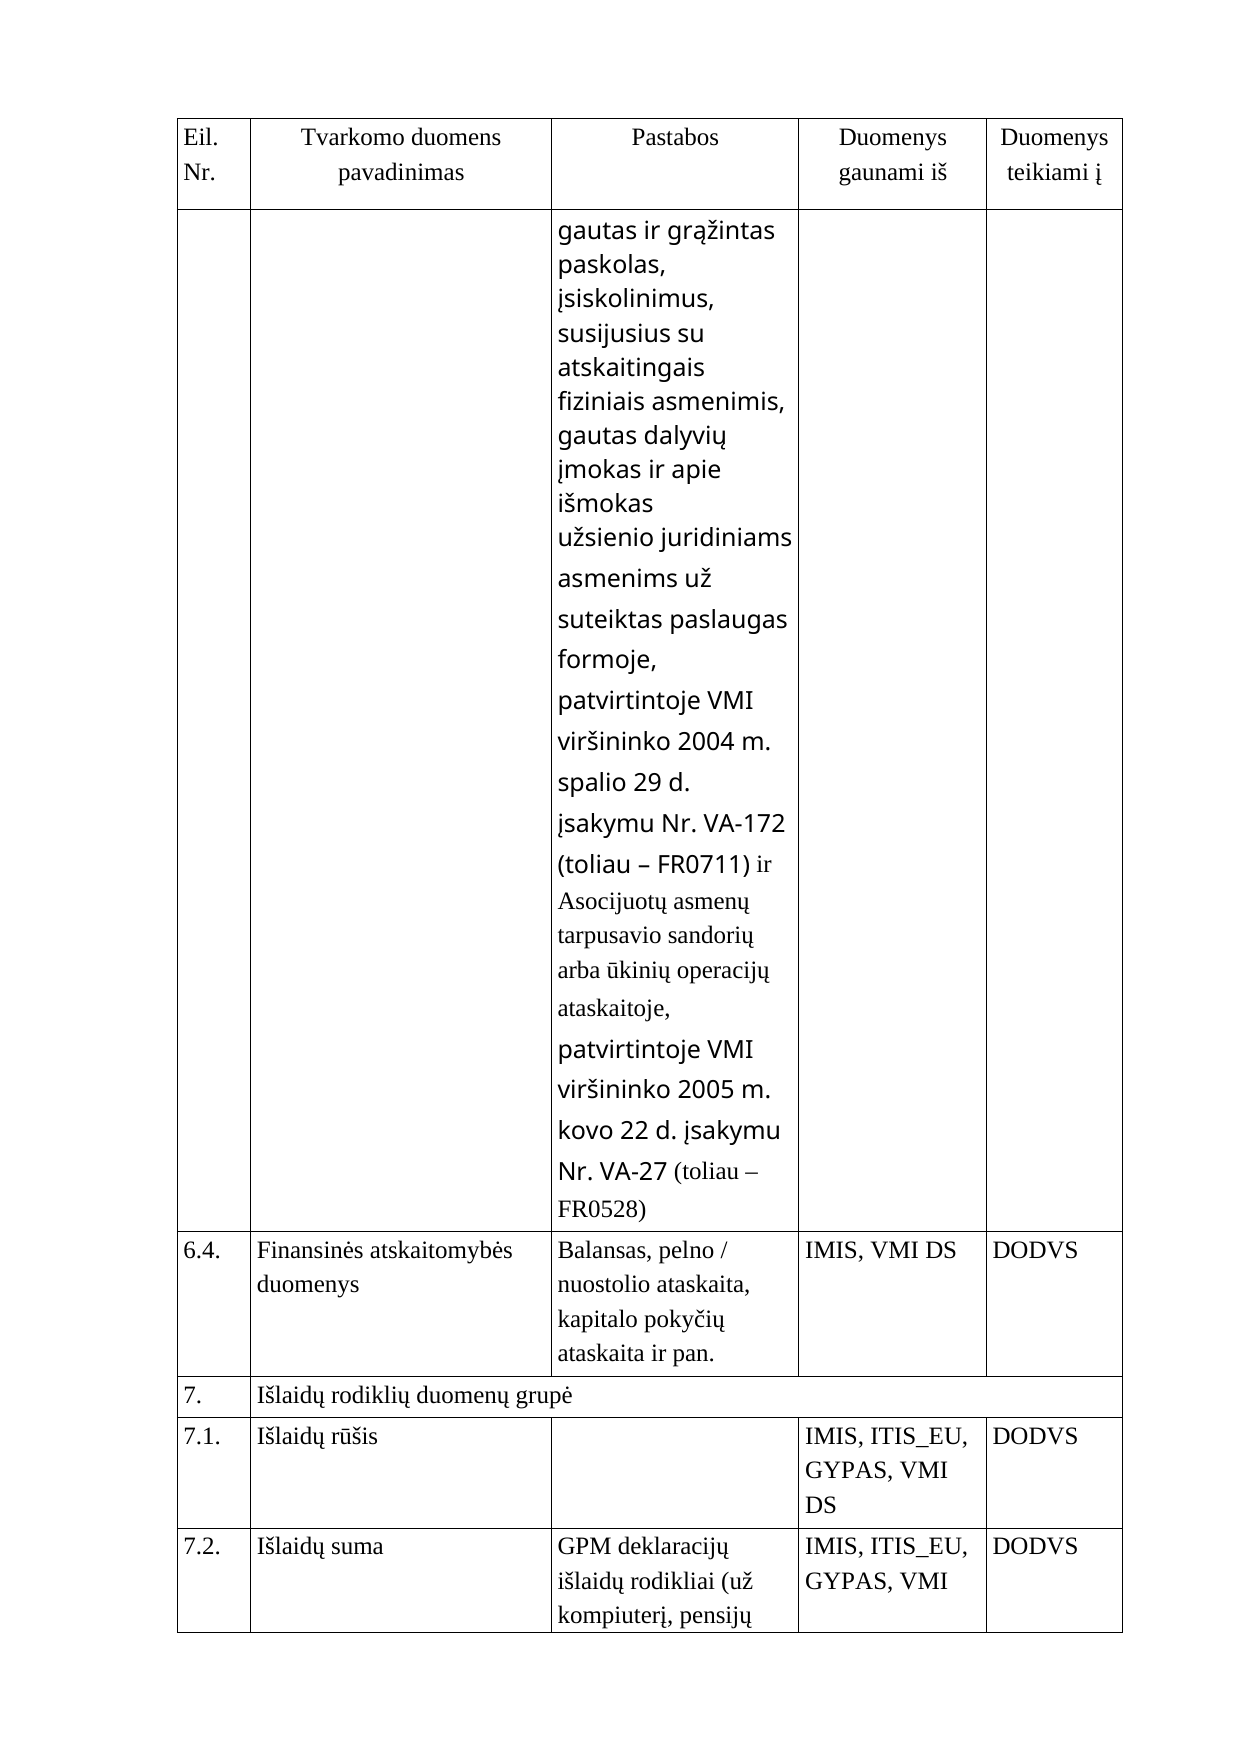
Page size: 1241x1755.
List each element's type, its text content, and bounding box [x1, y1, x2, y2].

table_cell DODVS [987, 1232, 1122, 1376]
table_cell [987, 210, 1122, 1231]
table_cell 6.4. [178, 1232, 250, 1376]
table_cell [552, 1418, 798, 1527]
table_cell 7.2. [178, 1529, 250, 1632]
table_cell DODVS [987, 1529, 1122, 1632]
table_cell Išlaidų rodiklių duomenų grupė [251, 1377, 1122, 1417]
table_cell GPM deklaracijų išlaidų rodikliai (už kompiuterį, pensijų [552, 1529, 798, 1632]
table_cell Balansas, pelno / nuostolio ataskaita, kapitalo pokyčių ataskaita ir pan. [552, 1232, 798, 1376]
table_header Pastabos [552, 119, 798, 209]
table_cell Išlaidų rūšis [251, 1418, 551, 1527]
table_cell Išlaidų suma [251, 1529, 551, 1632]
table_cell [799, 210, 986, 1231]
table_header Eil. Nr. [178, 119, 250, 209]
table_cell IMIS, VMI DS [799, 1232, 986, 1376]
table_cell gautas ir grąžintas paskolas, įsiskolinimus, susijusius su atskaitingais fiziniais asmenimis, gautas dalyvių įmokas ir apie išmokas užsienio juridiniams asmenims už suteiktas paslaugas formoje, patvirtintoje VMI viršininko 2004 m. spalio 29 d. įsakymu Nr. VA-172 (toliau – FR0711) ir Asocijuotų asmenų tarpusavio sandorių arba ūkinių operacijų ataskaitoje, patvirtintoje VMI viršininko 2005 m. kovo 22 d. įsakymu Nr. VA-27 (toliau – FR0528) [552, 210, 798, 1231]
table_cell IMIS, ITIS_EU, GYPAS, VMI DS [799, 1418, 986, 1527]
table_cell 7.1. [178, 1418, 250, 1527]
table_cell 7. [178, 1377, 250, 1417]
table_header Duomenys teikiami į [987, 119, 1122, 209]
table_cell IMIS, ITIS_EU, GYPAS, VMI [799, 1529, 986, 1632]
table_cell [178, 210, 250, 1231]
table_header Duomenys gaunami iš [799, 119, 986, 209]
table_header Tvarkomo duomens pavadinimas [251, 119, 551, 209]
table_cell DODVS [987, 1418, 1122, 1527]
table_cell Finansinės atskaitomybės duomenys [251, 1232, 551, 1376]
table_cell [251, 210, 551, 1231]
